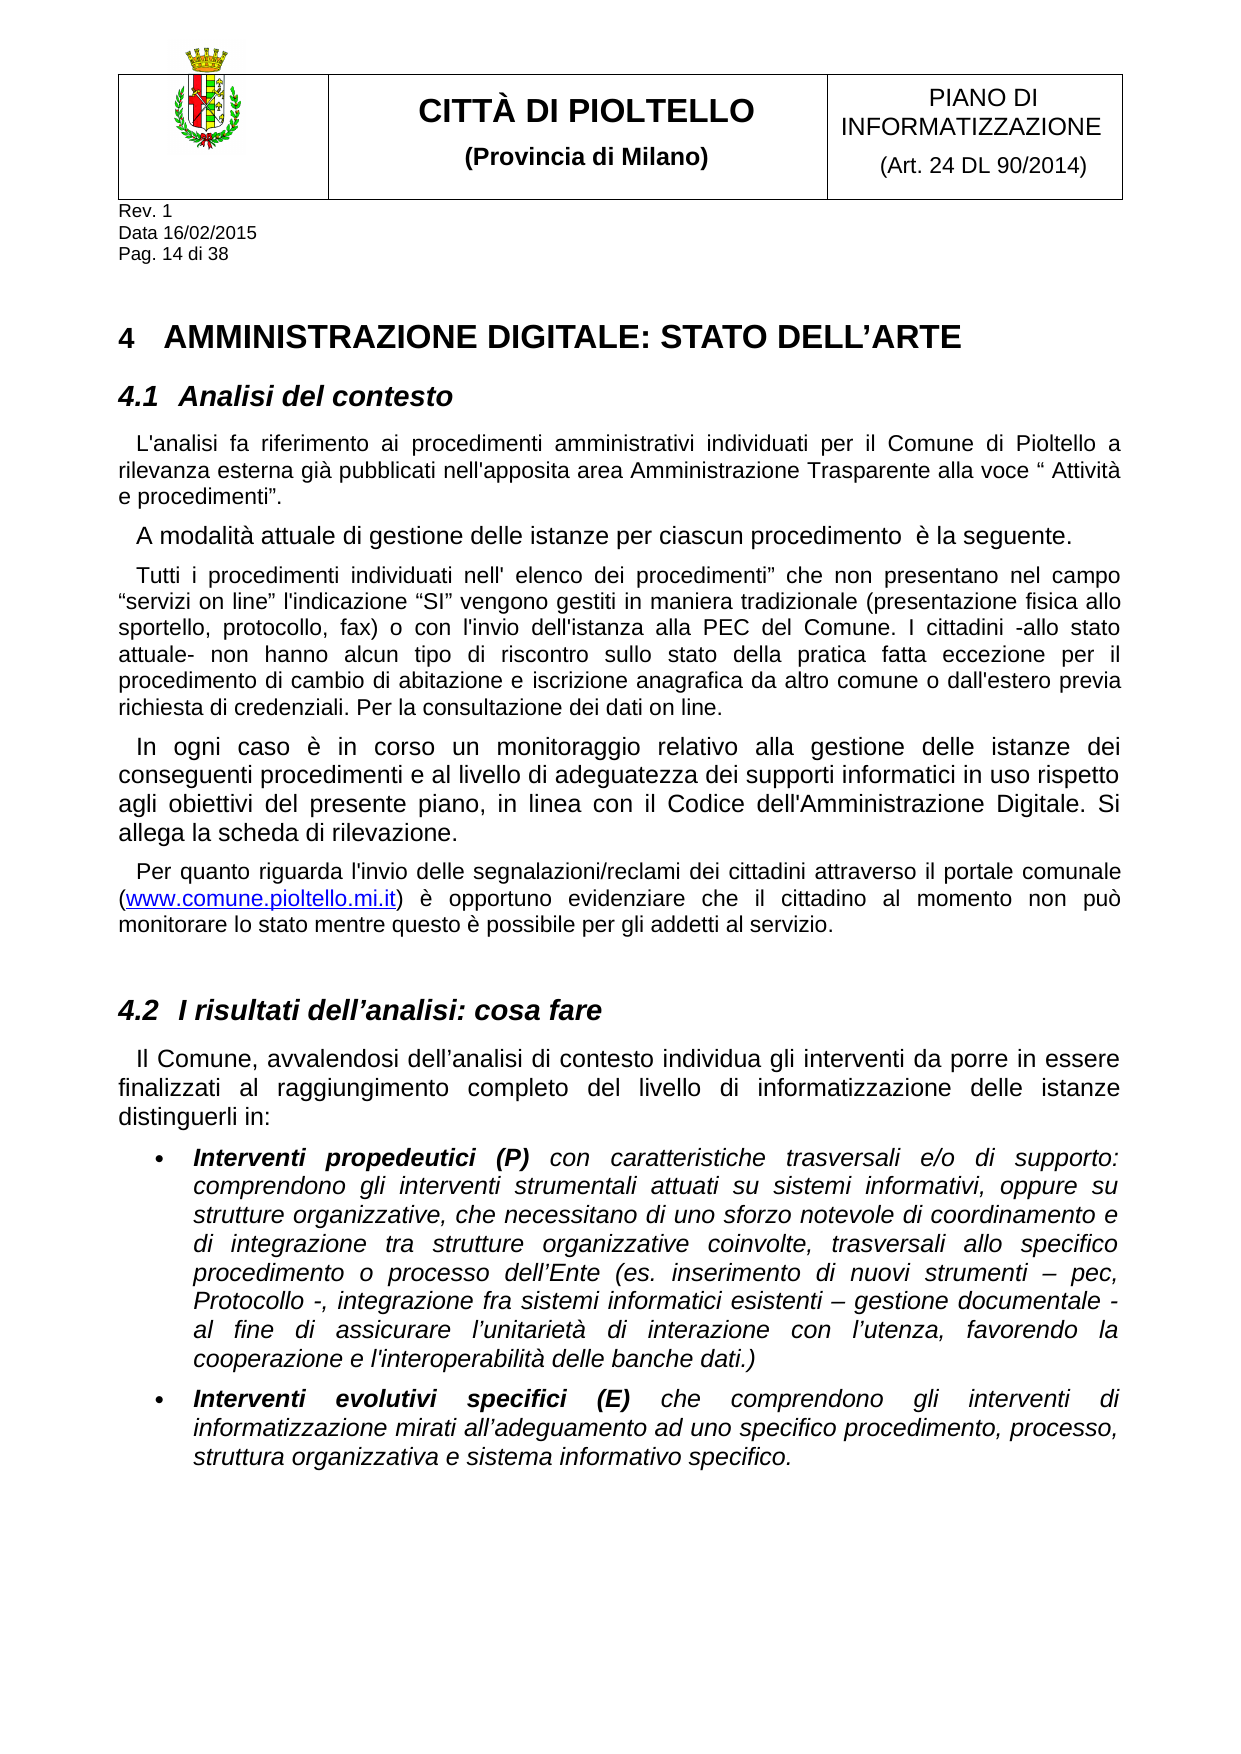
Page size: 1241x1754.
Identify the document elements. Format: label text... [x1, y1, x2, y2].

text Tutti i procedimenti individuati nell' elenco dei procedimenti” che non presentano nel campo “servizi on line” l'indicazione “SI” vengono gestiti in maniera tradizionale (presentazione fisica allo sportello, protocollo, fax) o con l'invio dell'istanza alla PEC del Comune. I cittadini -allo stato attuale- non hanno alcun tipo di riscontro sullo stato della pratica fatta eccezione per il procedimento di cambio di abitazione e iscrizione anagrafica da altro comune o dall'estero previa richiesta di credenziali. Per la consultazione dei dati on line. [118, 562, 1122, 720]
subtitle I risultati dell’analisi: cosa fare [118, 993, 1122, 1027]
text Il Comune, avvalendosi dell’analisi di contesto individua gli interventi da porre in essere finalizzati al raggiungimento completo del livello di informatizzazione delle istanze distinguerli in: [118, 1044, 1122, 1131]
picture [167, 75, 246, 155]
text L'analisi fa riferimento ai procedimenti amministrativi individuati per il Comune di Pioltello a rilevanza esterna già pubblicati nell'apposita area Amministrazione Trasparente alla voce “ Attività e procedimenti”. [118, 430, 1122, 509]
text In ogni caso è in corso un monitoraggio relativo alla gestione delle istanze dei conseguenti procedimenti e al livello di adeguatezza dei supporti informatici in uso rispetto agli obiettivi del presente piano, in linea con il Codice dell'Amministrazione Digitale. Si allega la scheda di rilevazione. [118, 732, 1122, 847]
list Interventi evolutivi specifici (E) che comprendono gli interventi di informatizzazione mirati all’adeguamento ad uno specifico procedimento, processo, struttura organizzativa e sistema informativo specifico. [156, 1384, 1122, 1471]
subtitle AMMINISTRAZIONE DIGITALE: STATO DELL’ARTE [118, 317, 1122, 355]
list Interventi propedeutici (P) con caratteristiche trasversali e/o di supporto: comprendono gli interventi strumentali attuati su sistemi informativi, oppure su strutture organizzative, che necessitano di uno sforzo notevole di coordinamento e di integrazione tra strutture organizzative coinvolte, trasversali allo specifico procedimento o processo dell’Ente (es. inserimento di nuovi strumenti – pec, Protocollo -, integrazione fra sistemi informatici esistenti – gestione documentale - al fine di assicurare l’unitarietà di interazione con l’utenza, favorendo la cooperazione e l'interoperabilità delle banche dati.) [156, 1142, 1122, 1372]
picture [167, 39, 246, 74]
subtitle Analisi del contesto [118, 379, 1122, 413]
text Per quanto riguarda l'invio delle segnalazioni/reclami dei cittadini attraverso il portale comunale (www.comune.pioltello.mi.it) è opportuno evidenziare che il cittadino al momento non può monitorare lo stato mentre questo è possibile per gli addetti al servizio. [118, 858, 1122, 937]
text A modalità attuale di gestione delle istanze per ciascun procedimento è la seguente. [118, 521, 1122, 550]
